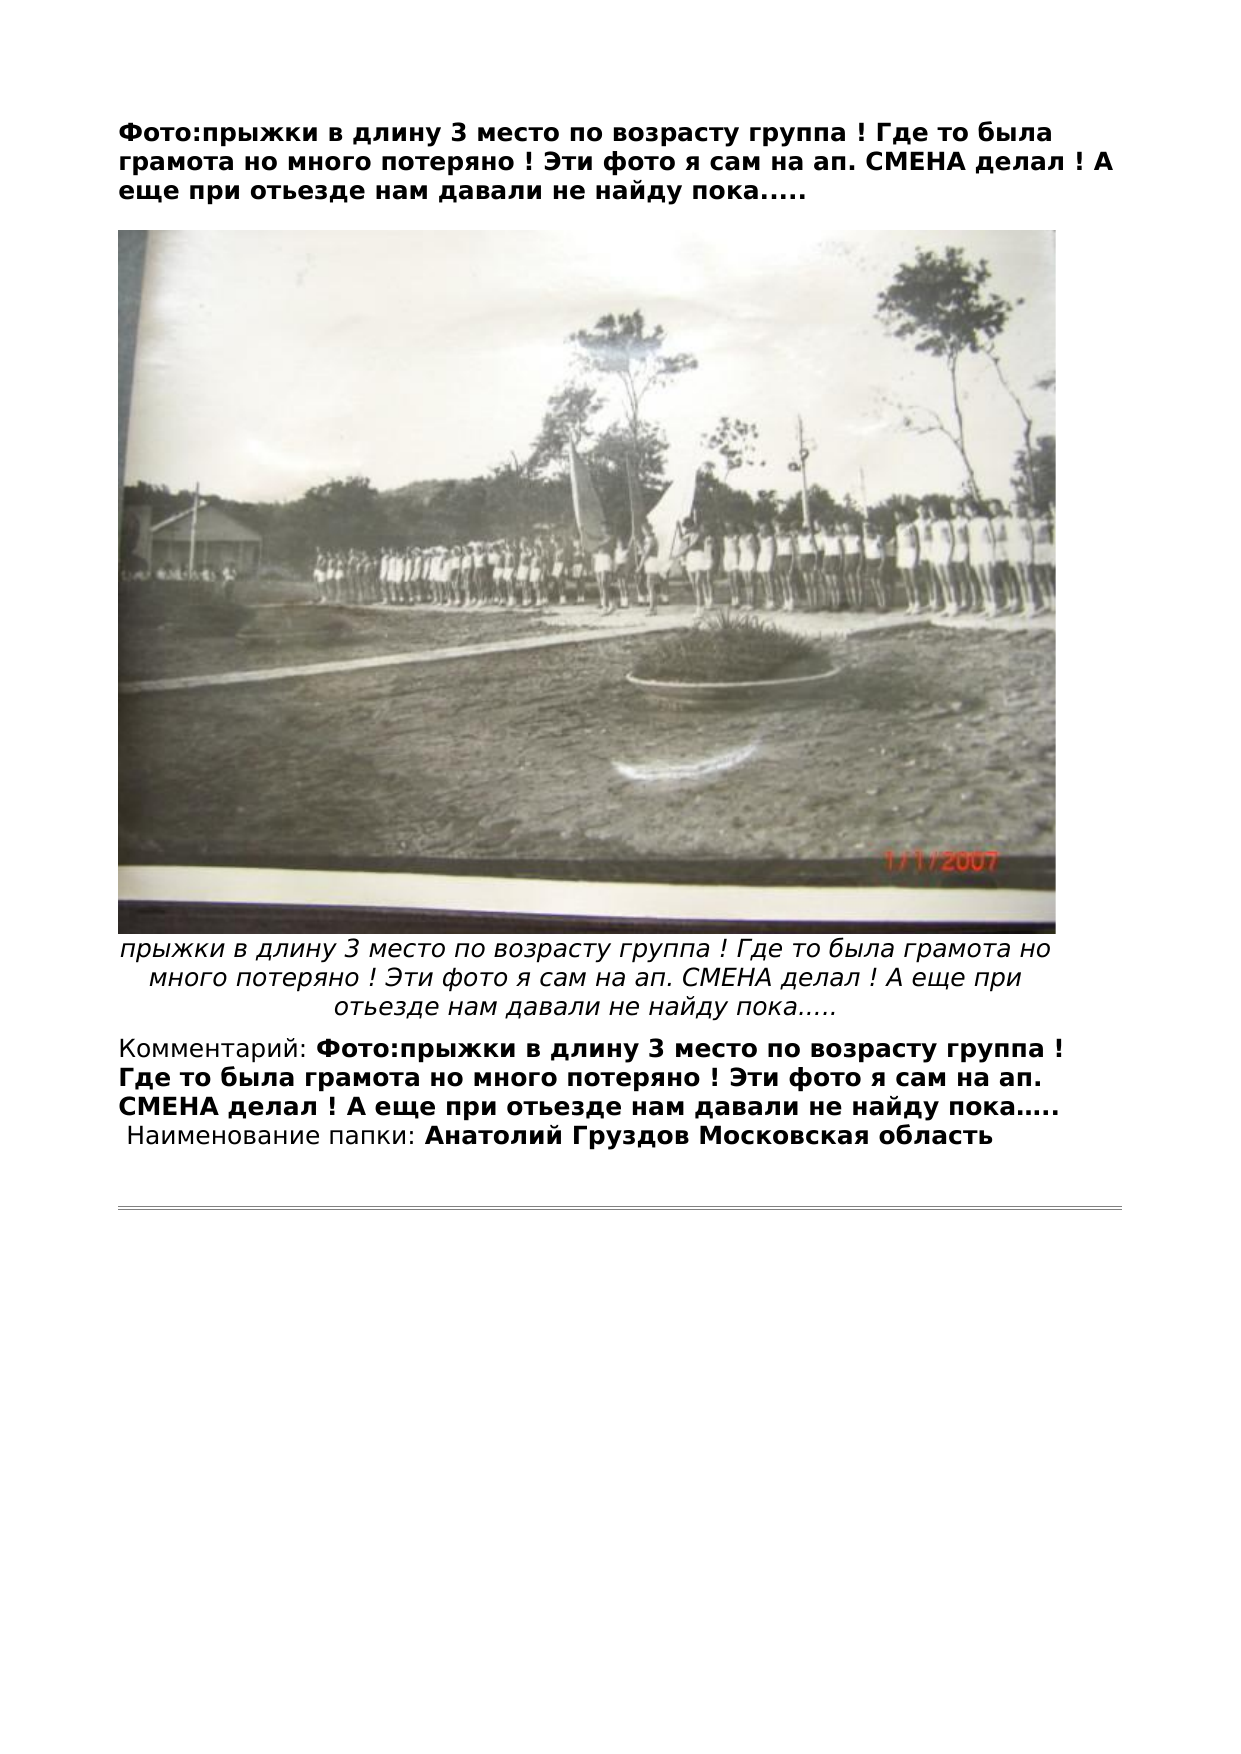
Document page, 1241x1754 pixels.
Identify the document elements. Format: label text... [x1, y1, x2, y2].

picture [118, 230, 1056, 934]
text Комментарий: Фото:прыжки в длину 3 место по возрасту группа ! Где то была грамота но много потеряно ! Эти фото я сам на ап. СМЕНА делал ! А еще при отьезде нам давали не найду пока….. Наименование папки: Анатолий Груздов Московская область [118, 1034, 1122, 1179]
subtitle Фото:прыжки в длину 3 место по возрасту группа ! Где то была грамота но много потеряно ! Эти фото я сам на ап. СМЕНА делал ! А еще при отьезде нам давали не найду пока..... [118, 118, 1122, 206]
text прыжки в длину 3 место по возрасту группа ! Где то была грамота но много потеряно ! Эти фото я сам на ап. СМЕНА делал ! А еще при отьезде нам давали не найду пока..... [118, 934, 1056, 1021]
